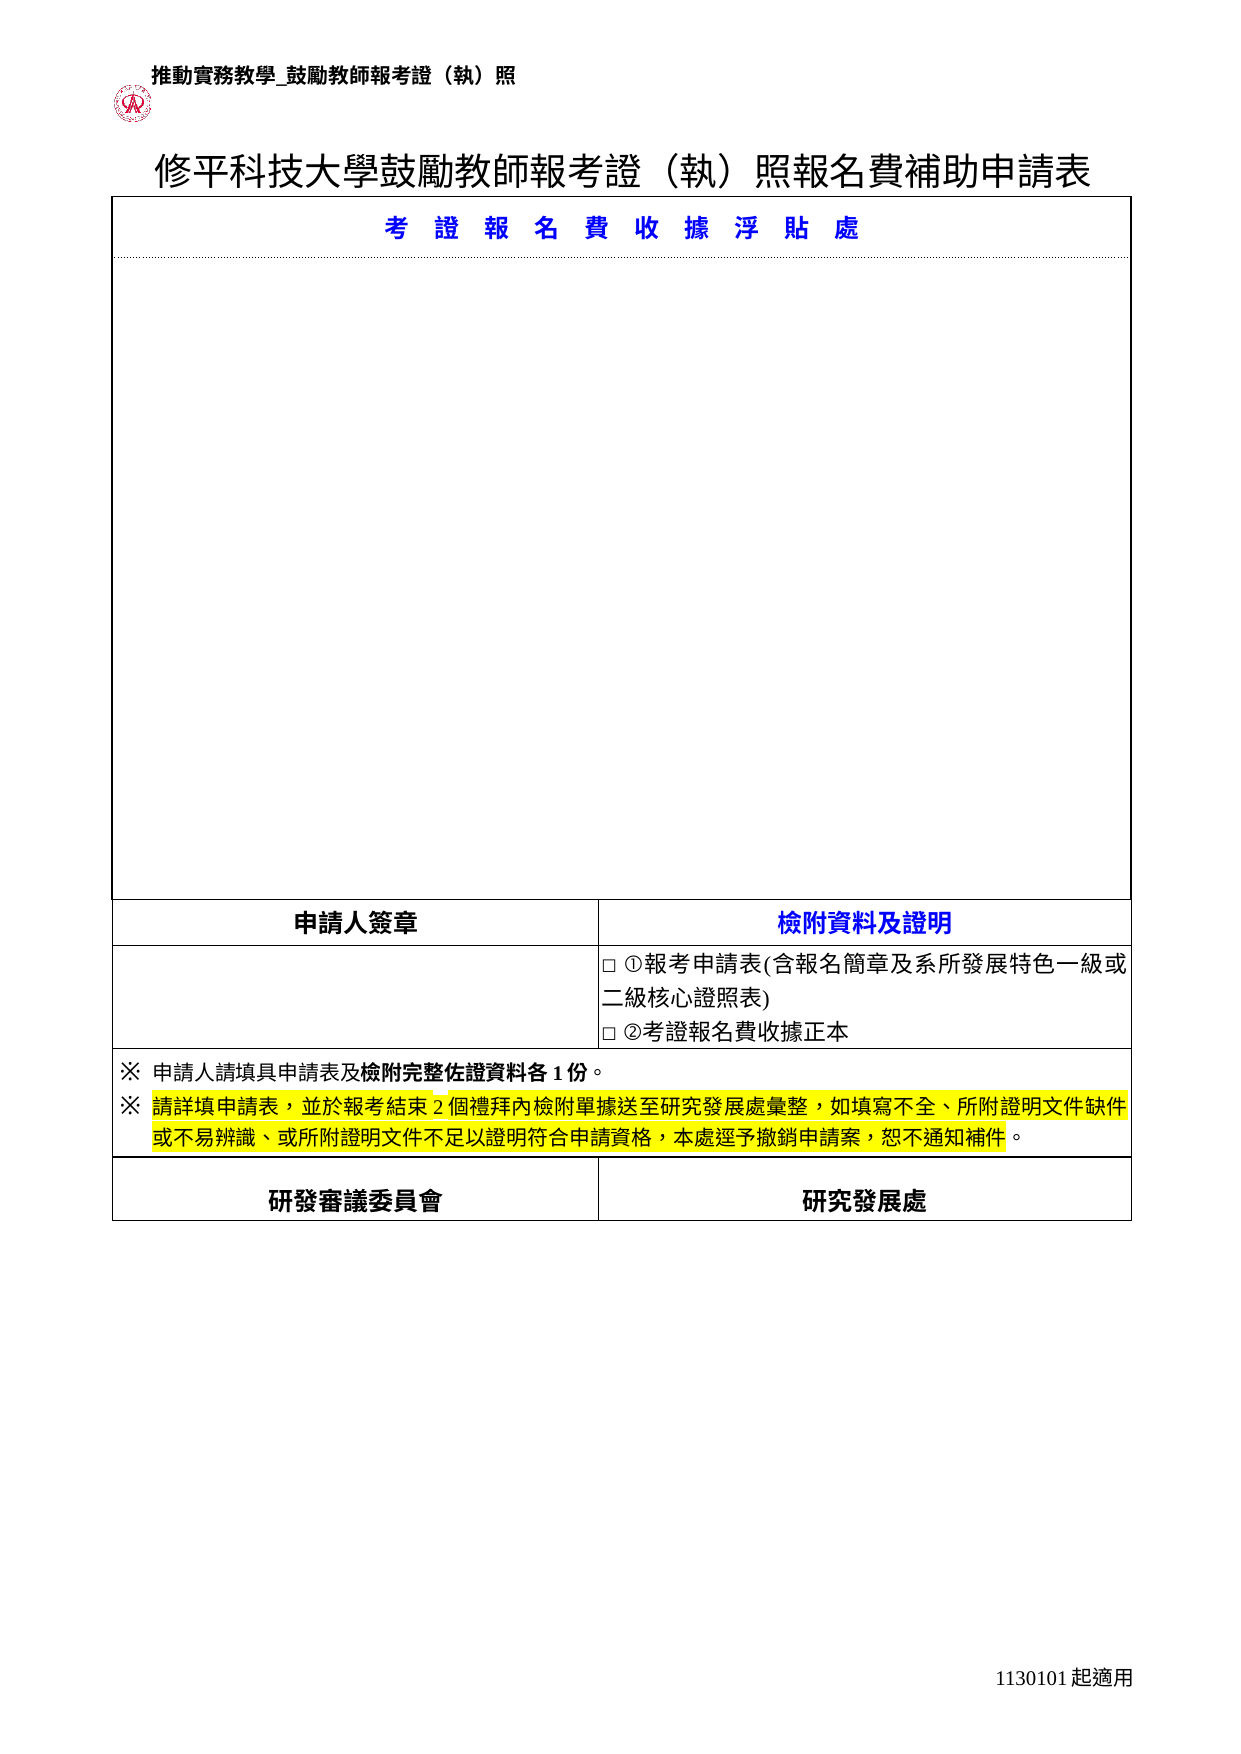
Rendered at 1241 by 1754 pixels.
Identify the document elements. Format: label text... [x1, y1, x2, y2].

table_cell 研究發展處 [599, 1158, 1131, 1220]
text 修平科技大學鼓勵教師報考證（執）照報名費補助申請表 [112, 142, 1134, 196]
table_cell 申請人請填具申請表及檢附完整佐證資料各1份。 請詳填申請表，並於報考結束2個禮拜內檢附單據送至研究發展處彙整，如填寫不全、所附證明文件缺件或不易辨識、或所附證明文件不足以證明符合申請資格，本處逕予撤銷申請案，恕不通知補件。 [113, 1049, 1131, 1156]
table_cell ☐ 報考申請表(含報名簡章及系所發展特色一級或二級核心證照表) ☐ 考證報名費收據正本 [599, 946, 1131, 1047]
table_header 考 證 報 名 費 收 據 浮 貼 處 [113, 197, 1130, 257]
table_cell 研發審議委員會 [113, 1158, 598, 1220]
table_cell 檢附資料及證明 [599, 900, 1131, 945]
table_cell [113, 257, 1130, 898]
table_cell [113, 946, 598, 1047]
table_cell 申請人簽章 [113, 900, 598, 945]
